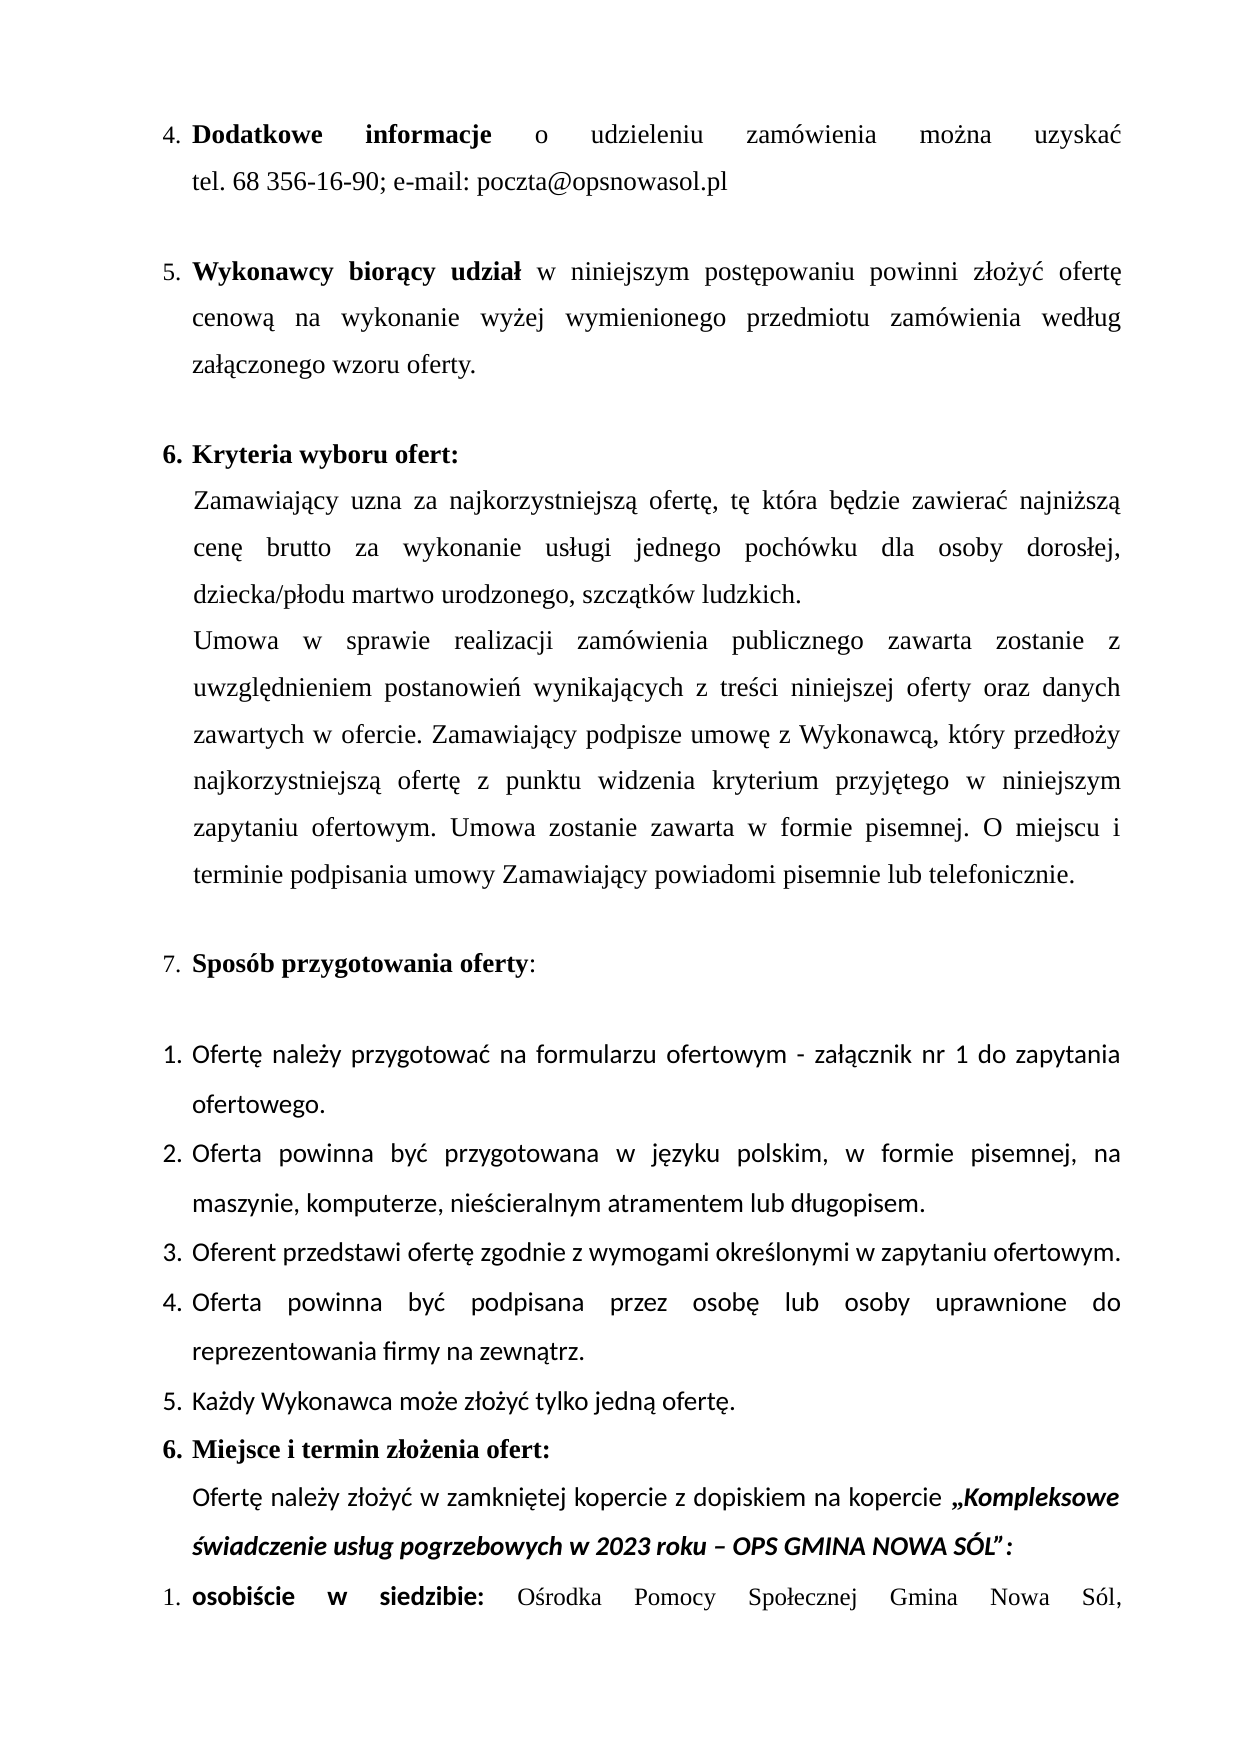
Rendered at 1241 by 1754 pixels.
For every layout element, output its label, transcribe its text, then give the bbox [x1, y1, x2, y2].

list Ofertę należy przygotować na formularzu ofertowym - załącznik nr 1 do zapytania ofertowego. [162, 1037, 1122, 1120]
list Wykonawcy biorący udział w niniejszym postępowaniu powinni złożyć ofertę cenową na wykonanie wyżej wymienionego przedmiotu zamówienia według załączonego wzoru oferty. [162, 254, 1122, 379]
list Oferent przedstawi ofertę zgodnie z wymogami określonymi w zapytaniu ofertowym. [162, 1235, 1122, 1268]
text Umowa w sprawie realizacji zamówienia publicznego zawarta zostanie z uwzględnieniem postanowień wynikających z treści niniejszej oferty oraz danych zawartych w ofercie. Zamawiający podpisze umowę z Wykonawcą, który przedłoży najkorzystniejszą ofertę z punktu widzenia kryterium przyjętego w niniejszym zapytaniu ofertowym. Umowa zostanie zawarta w formie pisemnej. O miejscu i terminie podpisania umowy Zamawiający powiadomi pisemnie lub telefonicznie. [193, 624, 1122, 889]
list Kryteria wyboru ofert: [162, 438, 1122, 469]
list Sposób przygotowania oferty: [162, 947, 1122, 979]
text Ofertę należy złożyć w zamkniętej kopercie z dopiskiem na kopercie „Kompleksowe świadczenie usług pogrzebowych w 2023 roku – OPS GMINA NOWA SÓL”: [192, 1480, 1122, 1562]
list osobiście w siedzibie: Ośrodka Pomocy Społecznej Gmina Nowa Sól, [162, 1579, 1122, 1612]
list Oferta powinna być podpisana przez osobę lub osoby uprawnione do reprezentowania firmy na zewnątrz. [162, 1285, 1122, 1367]
list Każdy Wykonawca może złożyć tylko jedną ofertę. [162, 1384, 1122, 1417]
list Dodatkowe informacje o udzieleniu zamówienia można uzyskać tel. 68 356-16-90; e-mail: poczta@opsnowasol.pl [162, 118, 1122, 196]
text Zamawiający uzna za najkorzystniejszą ofertę, tę która będzie zawierać najniższą cenę brutto za wykonanie usługi jednego pochówku dla osoby dorosłej, dziecka/płodu martwo urodzonego, szczątków ludzkich. [193, 484, 1122, 609]
list Miejsce i termin złożenia ofert: [162, 1433, 1122, 1464]
list Oferta powinna być przygotowana w języku polskim, w formie pisemnej, na maszynie, komputerze, nieścieralnym atramentem lub długopisem. [162, 1136, 1122, 1219]
